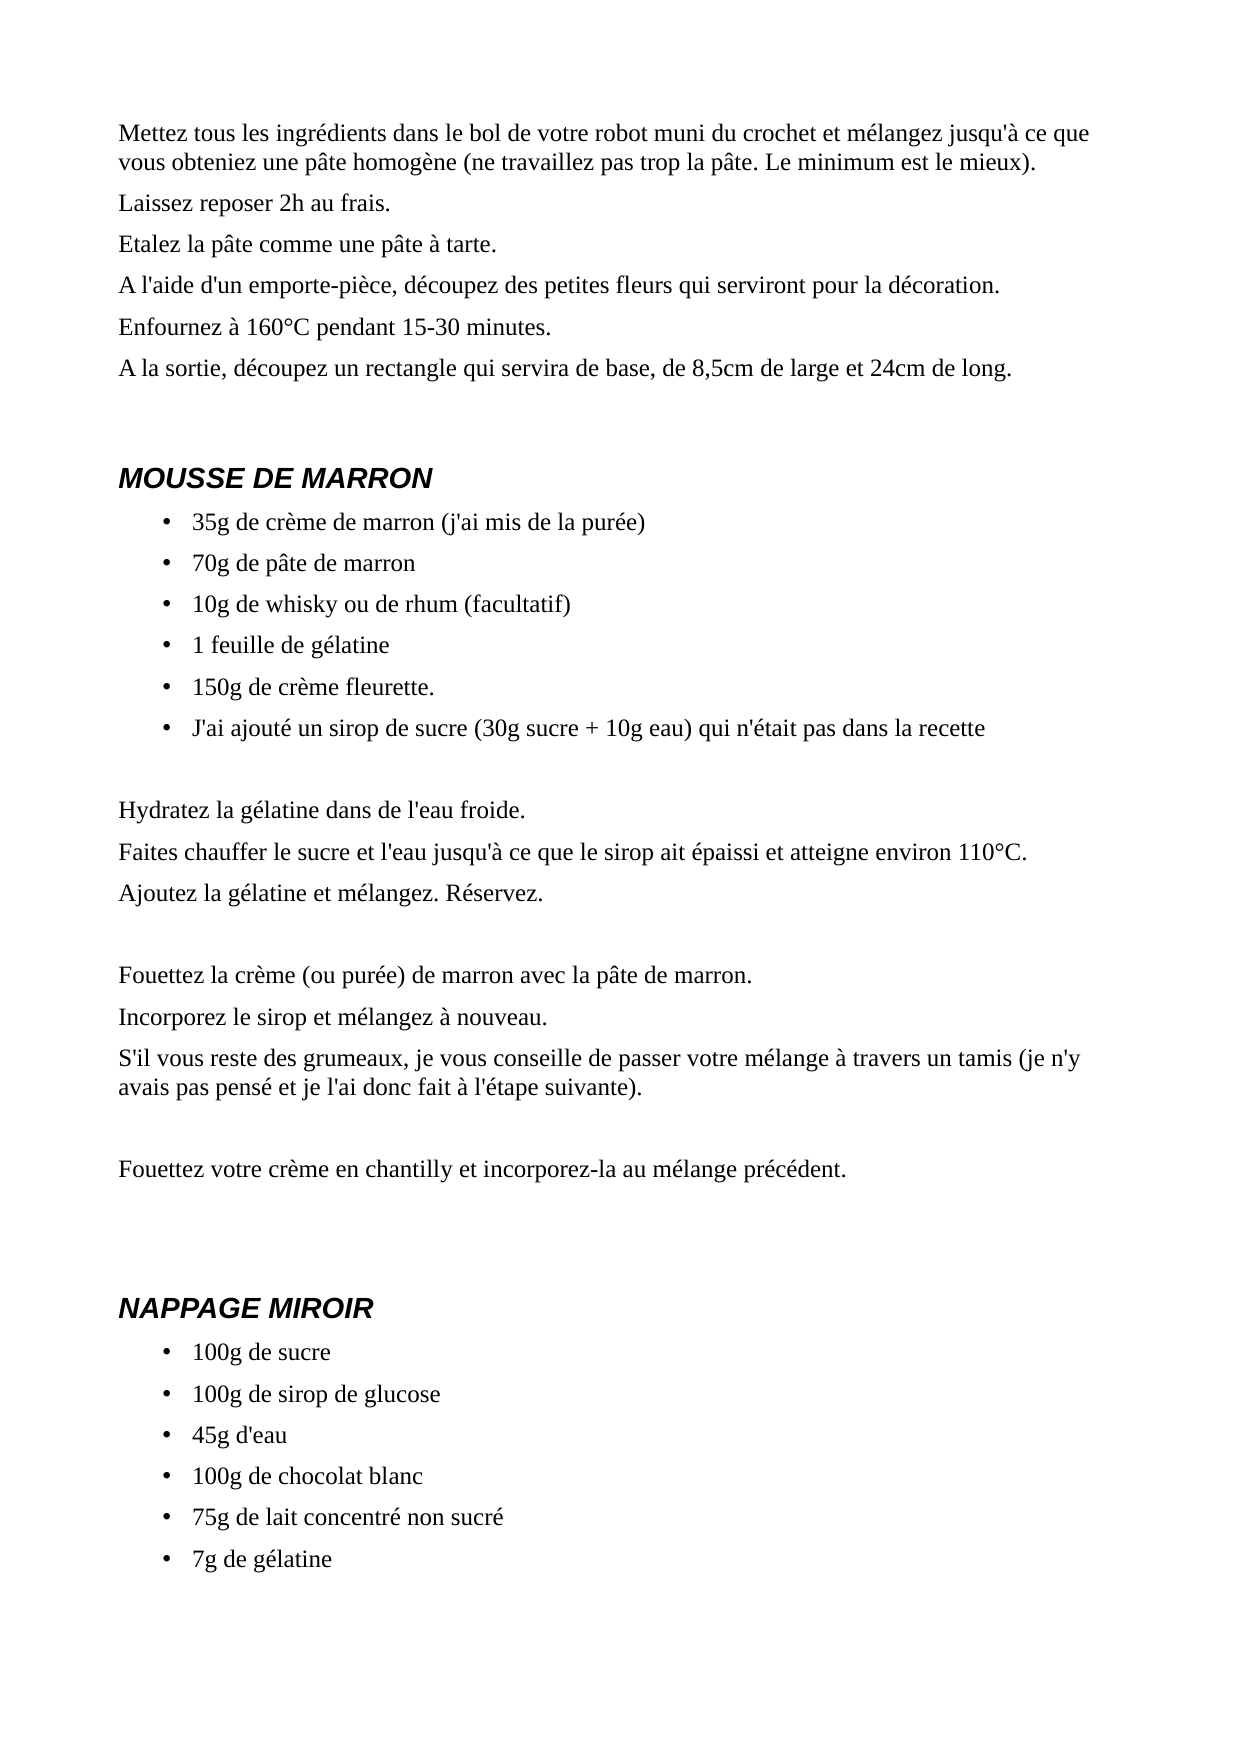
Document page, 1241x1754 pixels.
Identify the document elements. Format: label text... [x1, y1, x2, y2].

text Laissez reposer 2h au frais. [118, 188, 1122, 217]
text Fouettez votre crème en chantilly et incorporez-la au mélange précédent. [118, 1154, 1122, 1183]
list 100g de sucre [162, 1337, 1122, 1366]
list 100g de chocolat blanc [162, 1461, 1122, 1490]
text Incorporez le sirop et mélangez à nouveau. [118, 1002, 1122, 1030]
list 35g de crème de marron (j'ai mis de la purée) [162, 507, 1122, 535]
subtitle MOUSSE DE MARRON [118, 461, 1122, 494]
text Mettez tous les ingrédients dans le bol de votre robot muni du crochet et mélangez jusqu'à ce que vous obteniez une pâte homogène (ne travaillez pas trop la pâte. Le minimum est le mieux). [118, 118, 1122, 176]
text A la sortie, découpez un rectangle qui servira de base, de 8,5cm de large et 24cm de long. [118, 353, 1122, 382]
text Etalez la pâte comme une pâte à tarte. [118, 229, 1122, 258]
list 150g de crème fleurette. [162, 672, 1122, 700]
list 75g de lait concentré non sucré [162, 1502, 1122, 1531]
text Ajoutez la gélatine et mélangez. Réservez. [118, 878, 1122, 907]
list 100g de sirop de glucose [162, 1379, 1122, 1407]
list 45g d'eau [162, 1420, 1122, 1449]
subtitle NAPPAGE MIROIR [118, 1291, 1122, 1325]
list 70g de pâte de marron [162, 548, 1122, 577]
text A l'aide d'un emporte-pièce, découpez des petites fleurs qui serviront pour la décoration. [118, 271, 1122, 299]
text Enfournez à 160°C pendant 15-30 minutes. [118, 312, 1122, 341]
list 10g de whisky ou de rhum (facultatif) [162, 589, 1122, 618]
list J'ai ajouté un sirop de sucre (30g sucre + 10g eau) qui n'était pas dans la recette [162, 713, 1122, 742]
list 1 feuille de gélatine [162, 630, 1122, 659]
list 7g de gélatine [162, 1544, 1122, 1572]
text Faites chauffer le sucre et l'eau jusqu'à ce que le sirop ait épaissi et atteigne environ 110°C. [118, 837, 1122, 865]
text Fouettez la crème (ou purée) de marron avec la pâte de marron. [118, 960, 1122, 989]
text Hydratez la gélatine dans de l'eau froide. [118, 795, 1122, 824]
text S'il vous reste des grumeaux, je vous conseille de passer votre mélange à travers un tamis (je n'y avais pas pensé et je l'ai donc fait à l'étape suivante). [118, 1043, 1122, 1100]
